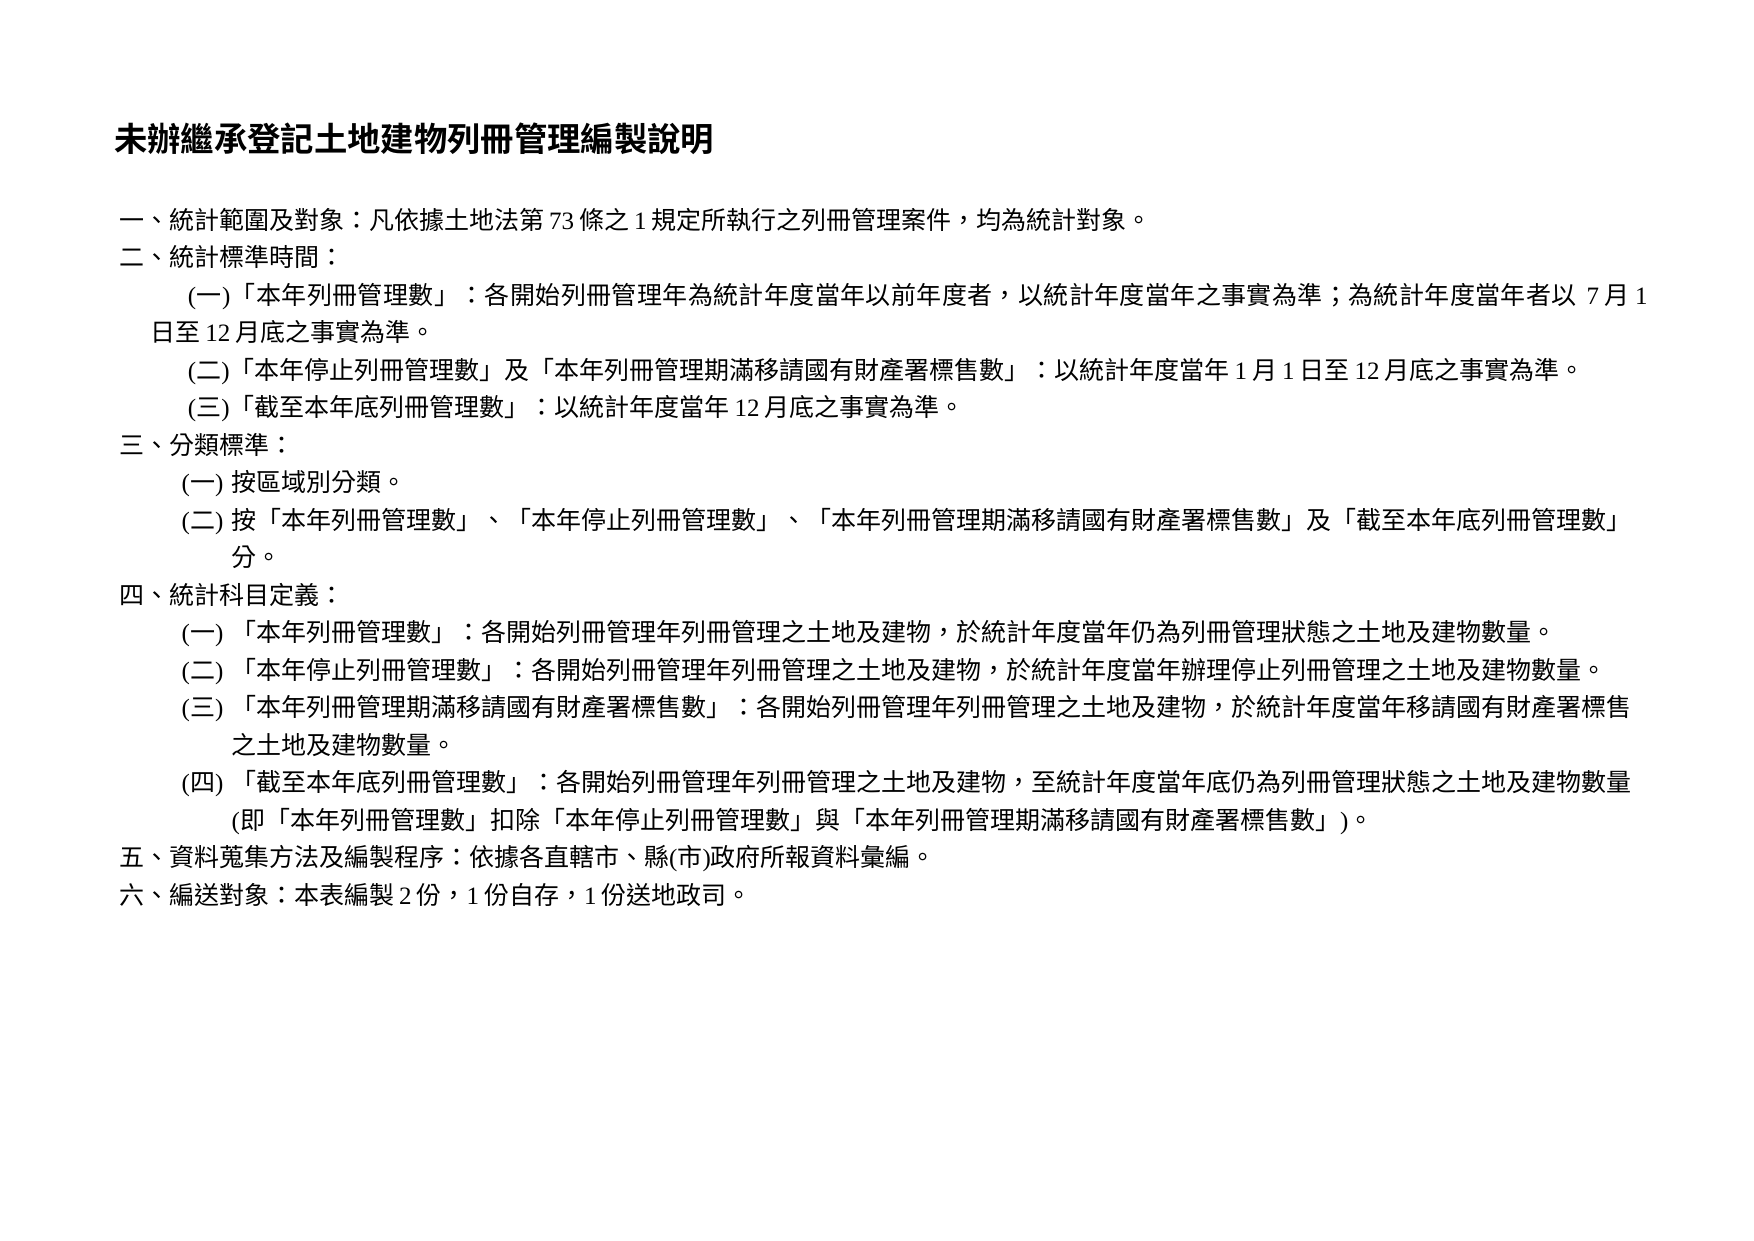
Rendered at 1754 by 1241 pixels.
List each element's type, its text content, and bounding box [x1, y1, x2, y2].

text 四、統計科目定義： [106, 574, 1648, 612]
list 「截至本年底列冊管理數」：各開始列冊管理年列冊管理之土地及建物，至統計年度當年底仍為列冊管理狀態之土地及建物數量(即「本年列冊管理數」扣除「本年停止列冊管理數」與「本年列冊管理期滿移請國有財產署標售數」)。 [181, 762, 1648, 837]
list 按「本年列冊管理數」、「本年停止列冊管理數」、「本年列冊管理期滿移請國有財產署標售數」及「截至本年底列冊管理數」分。 [181, 499, 1648, 574]
text 三、分類標準： [106, 424, 1648, 462]
text 六、編送對象：本表編製2份，1份自存，1份送地政司。 [106, 874, 1648, 912]
text (一)「本年列冊管理數」：各開始列冊管理年為統計年度當年以前年度者，以統計年度當年之事實為準；為統計年度當年者以7月1日至12月底之事實為準。 [150, 274, 1648, 349]
list 「本年列冊管理數」：各開始列冊管理年列冊管理之土地及建物，於統計年度當年仍為列冊管理狀態之土地及建物數量。 [181, 612, 1648, 649]
list 按區域別分類。 [181, 462, 1648, 499]
list 「本年停止列冊管理數」：各開始列冊管理年列冊管理之土地及建物，於統計年度當年辦理停止列冊管理之土地及建物數量。 [181, 649, 1648, 687]
text 五、資料蒐集方法及編製程序：依據各直轄市、縣(市)政府所報資料彙編。 [106, 837, 1648, 874]
text 二、統計標準時間： [106, 237, 1648, 274]
text 一、統計範圍及對象：凡依據土地法第73條之1規定所執行之列冊管理案件，均為統計對象。 [106, 199, 1648, 237]
text (三)「截至本年底列冊管理數」：以統計年度當年12月底之事實為準。 [150, 387, 1648, 424]
text 未辦繼承登記土地建物列冊管理編製說明 [106, 112, 1648, 161]
list 「本年列冊管理期滿移請國有財產署標售數」：各開始列冊管理年列冊管理之土地及建物，於統計年度當年移請國有財產署標售之土地及建物數量。 [181, 687, 1648, 762]
text (二)「本年停止列冊管理數」及「本年列冊管理期滿移請國有財產署標售數」：以統計年度當年1月1日至12月底之事實為準。 [150, 349, 1648, 387]
